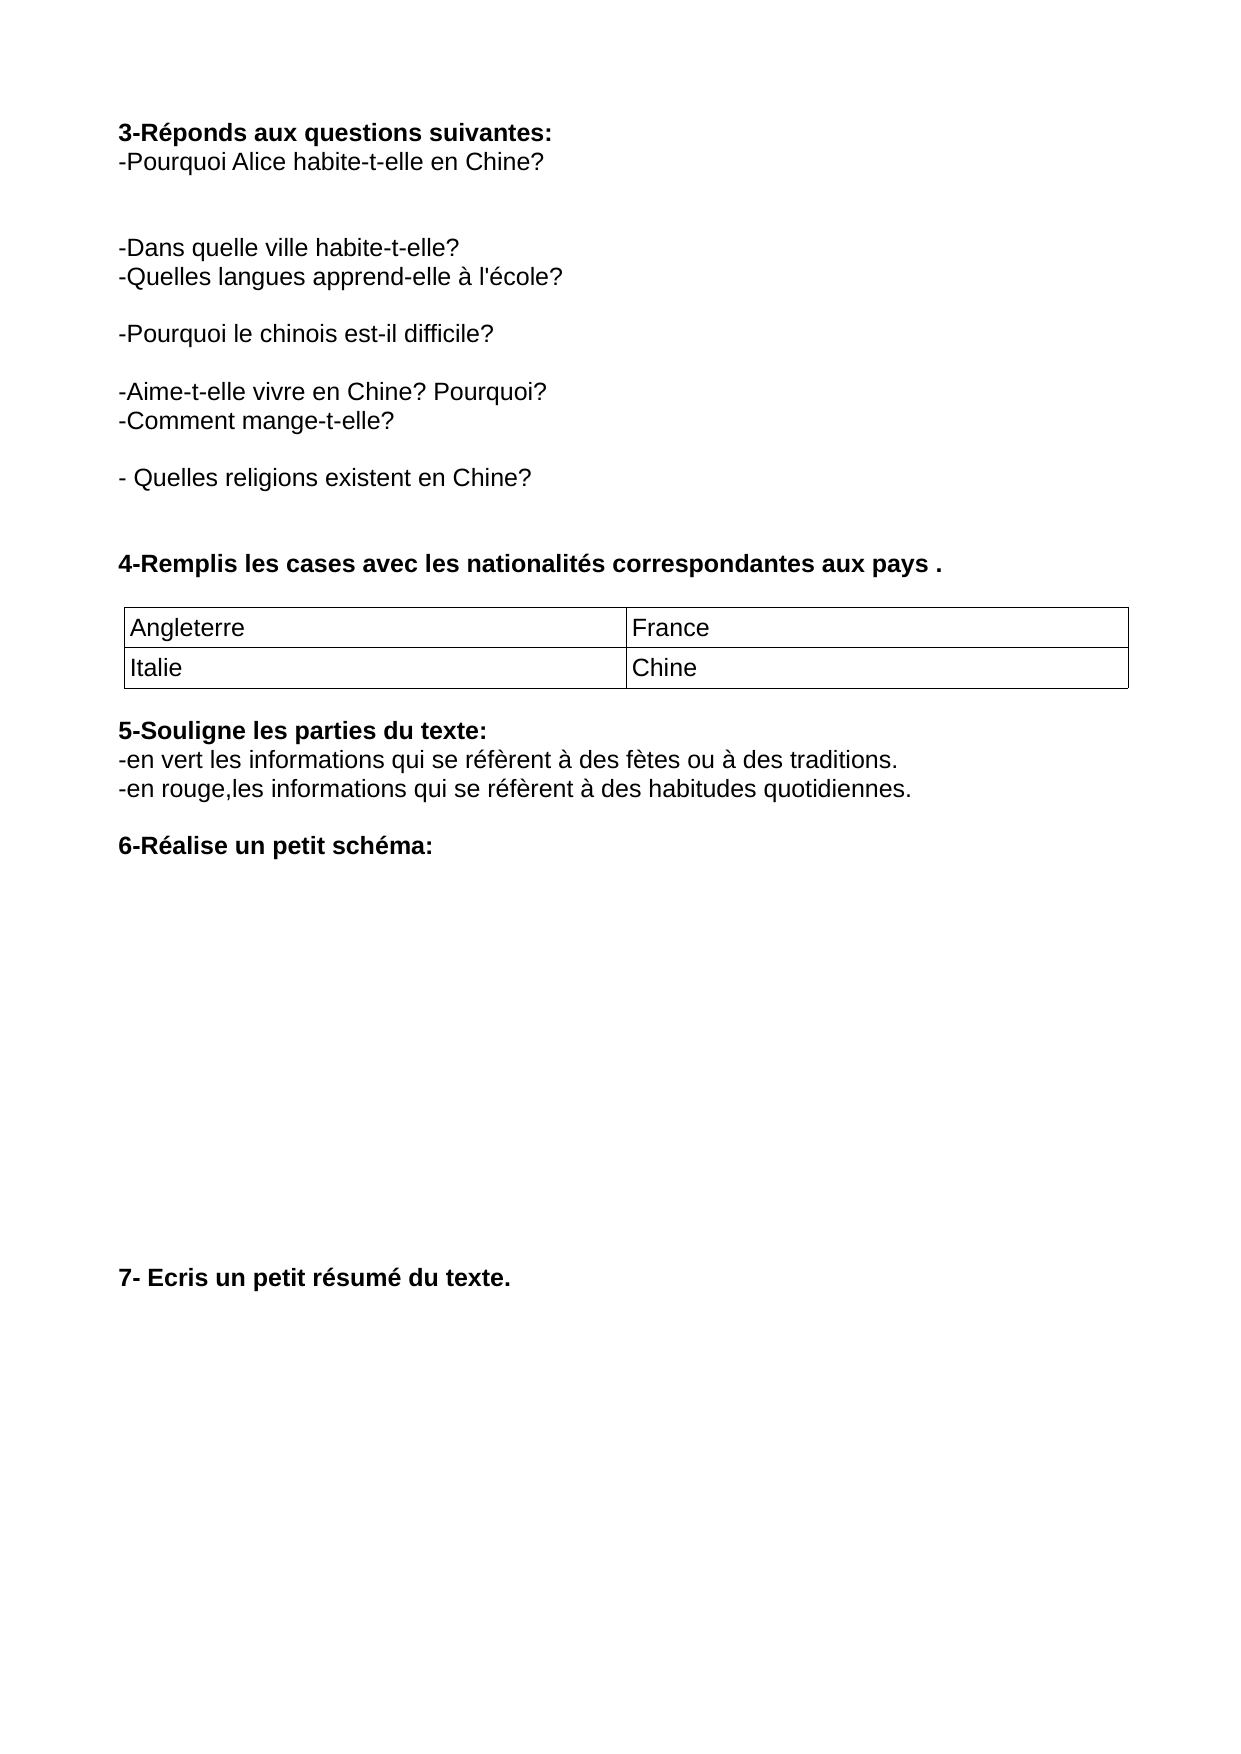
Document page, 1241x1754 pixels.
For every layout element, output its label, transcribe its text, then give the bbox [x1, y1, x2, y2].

text -Pourquoi le chinois est-il difficile? [118, 319, 1122, 348]
table_cell Chine [627, 648, 1128, 687]
text -Comment mange-t-elle? [118, 406, 1122, 434]
text -en rouge,les informations qui se réfèrent à des habitudes quotidiennes. [118, 774, 1122, 803]
text 4-Remplis les cases avec les nationalités correspondantes aux pays . [118, 549, 1122, 578]
table_header Angleterre [125, 608, 626, 647]
text - Quelles religions existent en Chine? [118, 463, 1122, 492]
text -Dans quelle ville habite-t-elle? [118, 233, 1122, 262]
text 7- Ecris un petit résumé du texte. [118, 1263, 1122, 1291]
text -Pourquoi Alice habite-t-elle en Chine? [118, 147, 1122, 176]
table_header France [627, 608, 1128, 647]
text -Quelles langues apprend-elle à l'école? [118, 262, 1122, 291]
text 5-Souligne les parties du texte: [118, 716, 1122, 745]
text 3-Réponds aux questions suivantes: [118, 118, 1122, 147]
text -Aime-t-elle vivre en Chine? Pourquoi? [118, 377, 1122, 406]
text -en vert les informations qui se réfèrent à des fètes ou à des traditions. [118, 745, 1122, 774]
table_cell Italie [125, 648, 626, 687]
text 6-Réalise un petit schéma: [118, 831, 1122, 860]
